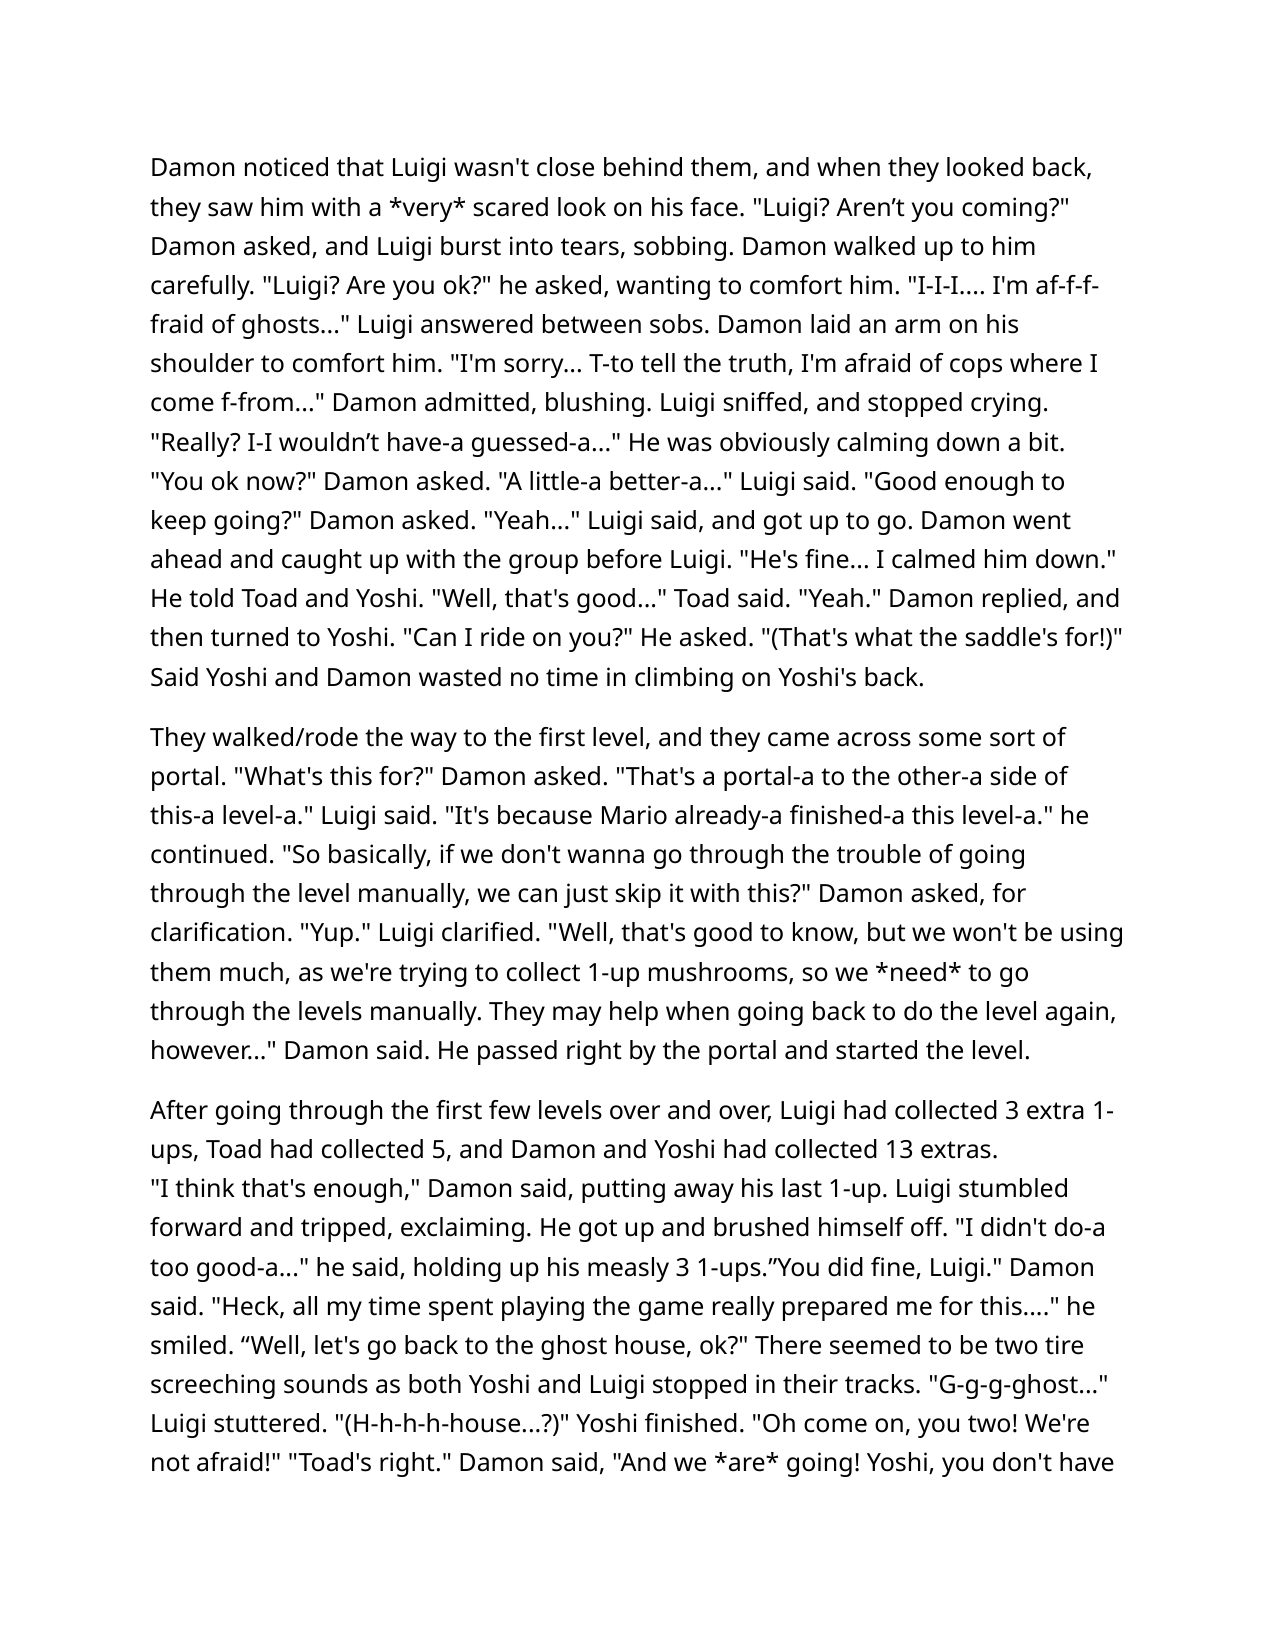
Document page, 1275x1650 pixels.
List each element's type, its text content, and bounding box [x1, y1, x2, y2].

text After going through the first few levels over and over, Luigi had collected 3 extra 1-ups, Toad had collected 5, and Damon and Yoshi had collected 13 extras. "I think that's enough," Damon said, putting away his last 1-up. Luigi stumbled forward and tripped, exclaiming. He got up and brushed himself off. "I didn't do-a too good-a..." he said, holding up his measly 3 1-ups.”You did fine, Luigi." Damon said. "Heck, all my time spent playing the game really prepared me for this...." he smiled. “Well, let's go back to the ghost house, ok?" There seemed to be two tire screeching sounds as both Yoshi and Luigi stopped in their tracks. "G-g-g-ghost..." Luigi stuttered. "(H-h-h-h-house...?)" Yoshi finished. "Oh come on, you two! We're not afraid!" "Toad's right." Damon said, "And we *are* going! Yoshi, you don't have [150, 1092, 1125, 1479]
text Damon noticed that Luigi wasn't close behind them, and when they looked back, they saw him with a *very* scared look on his face. "Luigi? Aren’t you coming?" Damon asked, and Luigi burst into tears, sobbing. Damon walked up to him carefully. "Luigi? Are you ok?" he asked, wanting to comfort him. "I-I-I.... I'm af-f-f-fraid of ghosts..." Luigi answered between sobs. Damon laid an arm on his shoulder to comfort him. "I'm sorry... T-to tell the truth, I'm afraid of cops where I come f-from..." Damon admitted, blushing. Luigi sniffed, and stopped crying. "Really? I-I wouldn’t have-a guessed-a..." He was obviously calming down a bit. "You ok now?" Damon asked. "A little-a better-a..." Luigi said. "Good enough to keep going?" Damon asked. "Yeah..." Luigi said, and got up to go. Damon went ahead and caught up with the group before Luigi. "He's fine... I calmed him down." He told Toad and Yoshi. "Well, that's good..." Toad said. "Yeah." Damon replied, and then turned to Yoshi. "Can I ride on you?" He asked. "(That's what the saddle's for!)" Said Yoshi and Damon wasted no time in climbing on Yoshi's back. [150, 150, 1125, 693]
text They walked/rode the way to the first level, and they came across some sort of portal. "What's this for?" Damon asked. "That's a portal-a to the other-a side of this-a level-a." Luigi said. "It's because Mario already-a finished-a this level-a." he continued. "So basically, if we don't wanna go through the trouble of going through the level manually, we can just skip it with this?" Damon asked, for clarification. "Yup." Luigi clarified. "Well, that's good to know, but we won't be using them much, as we're trying to collect 1-up mushrooms, so we *need* to go through the levels manually. They may help when going back to do the level again, however..." Damon said. He passed right by the portal and started the level. [150, 719, 1125, 1067]
